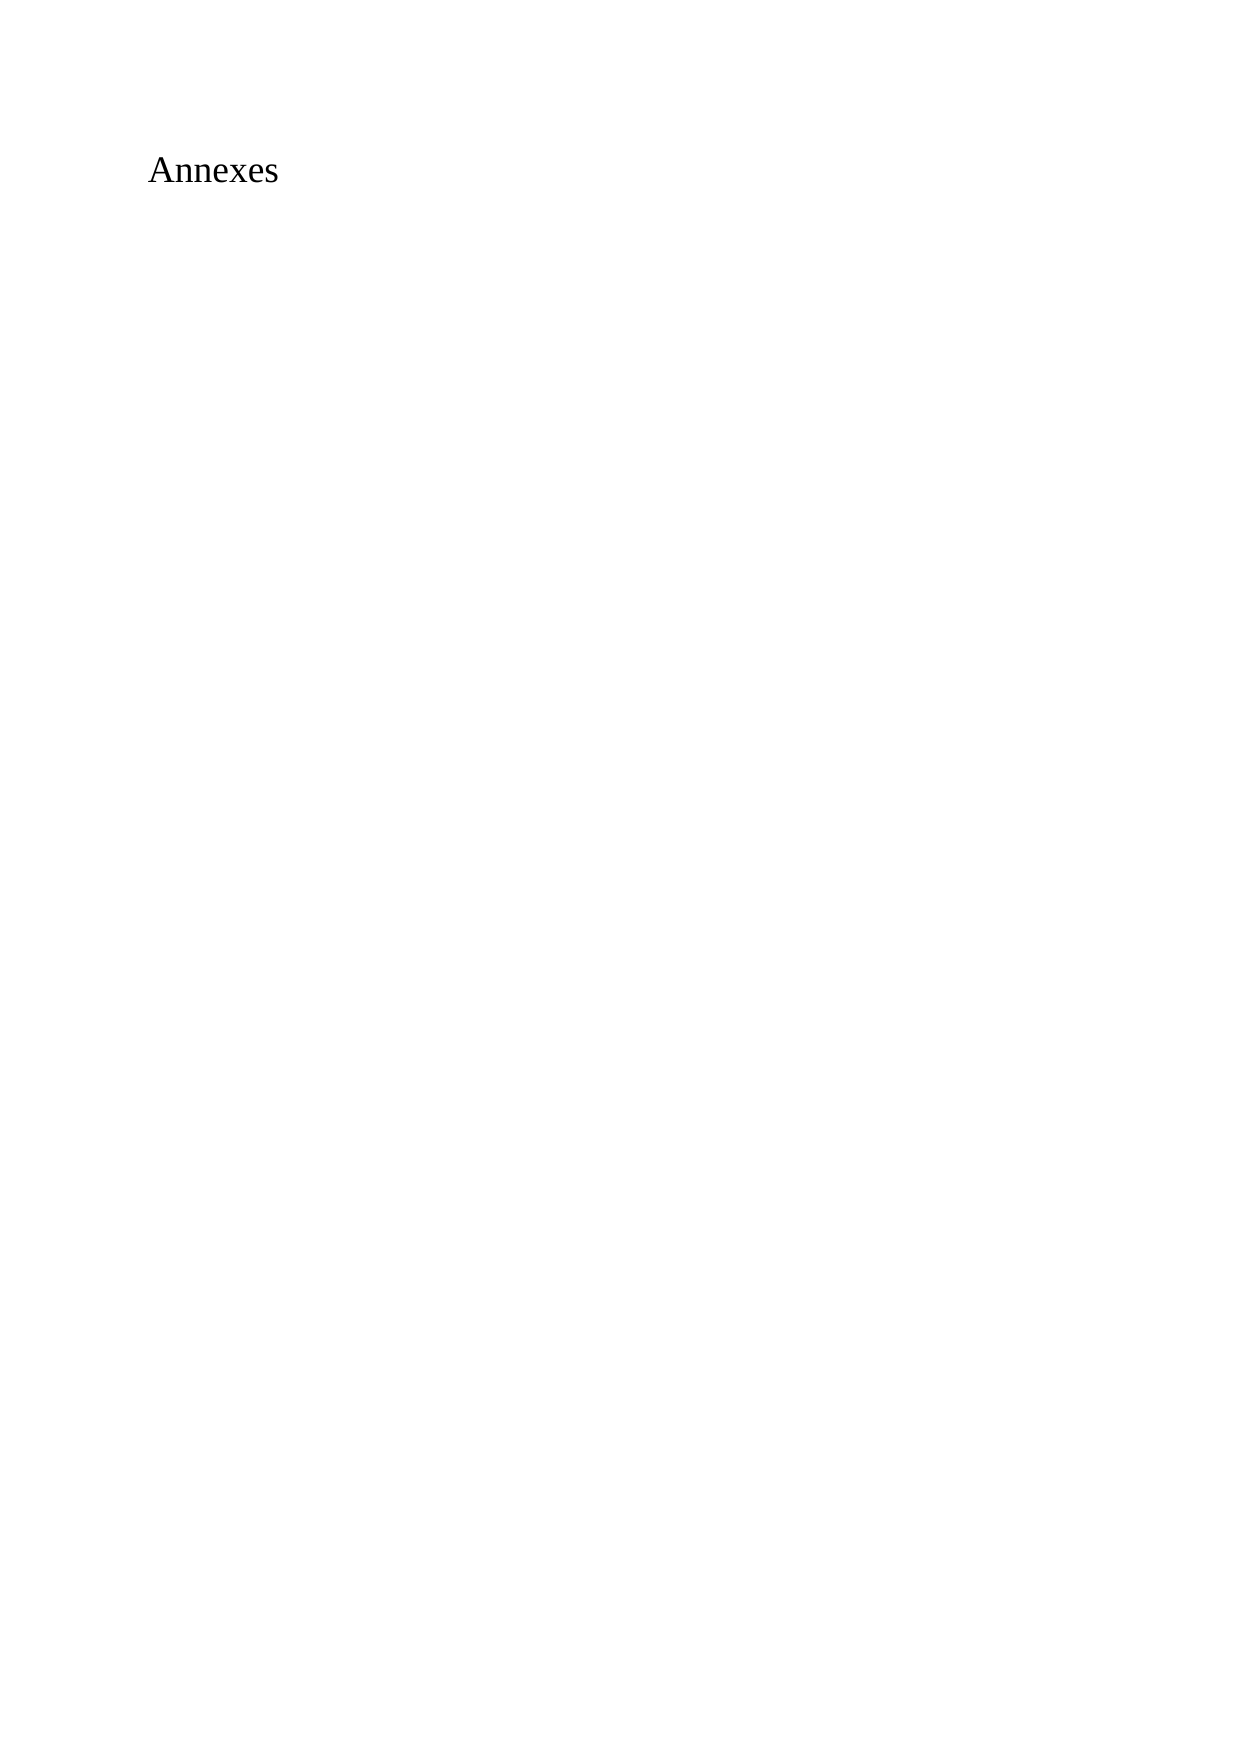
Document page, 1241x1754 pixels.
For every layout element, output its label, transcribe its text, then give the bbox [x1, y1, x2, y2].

text Annexes [148, 148, 1092, 191]
